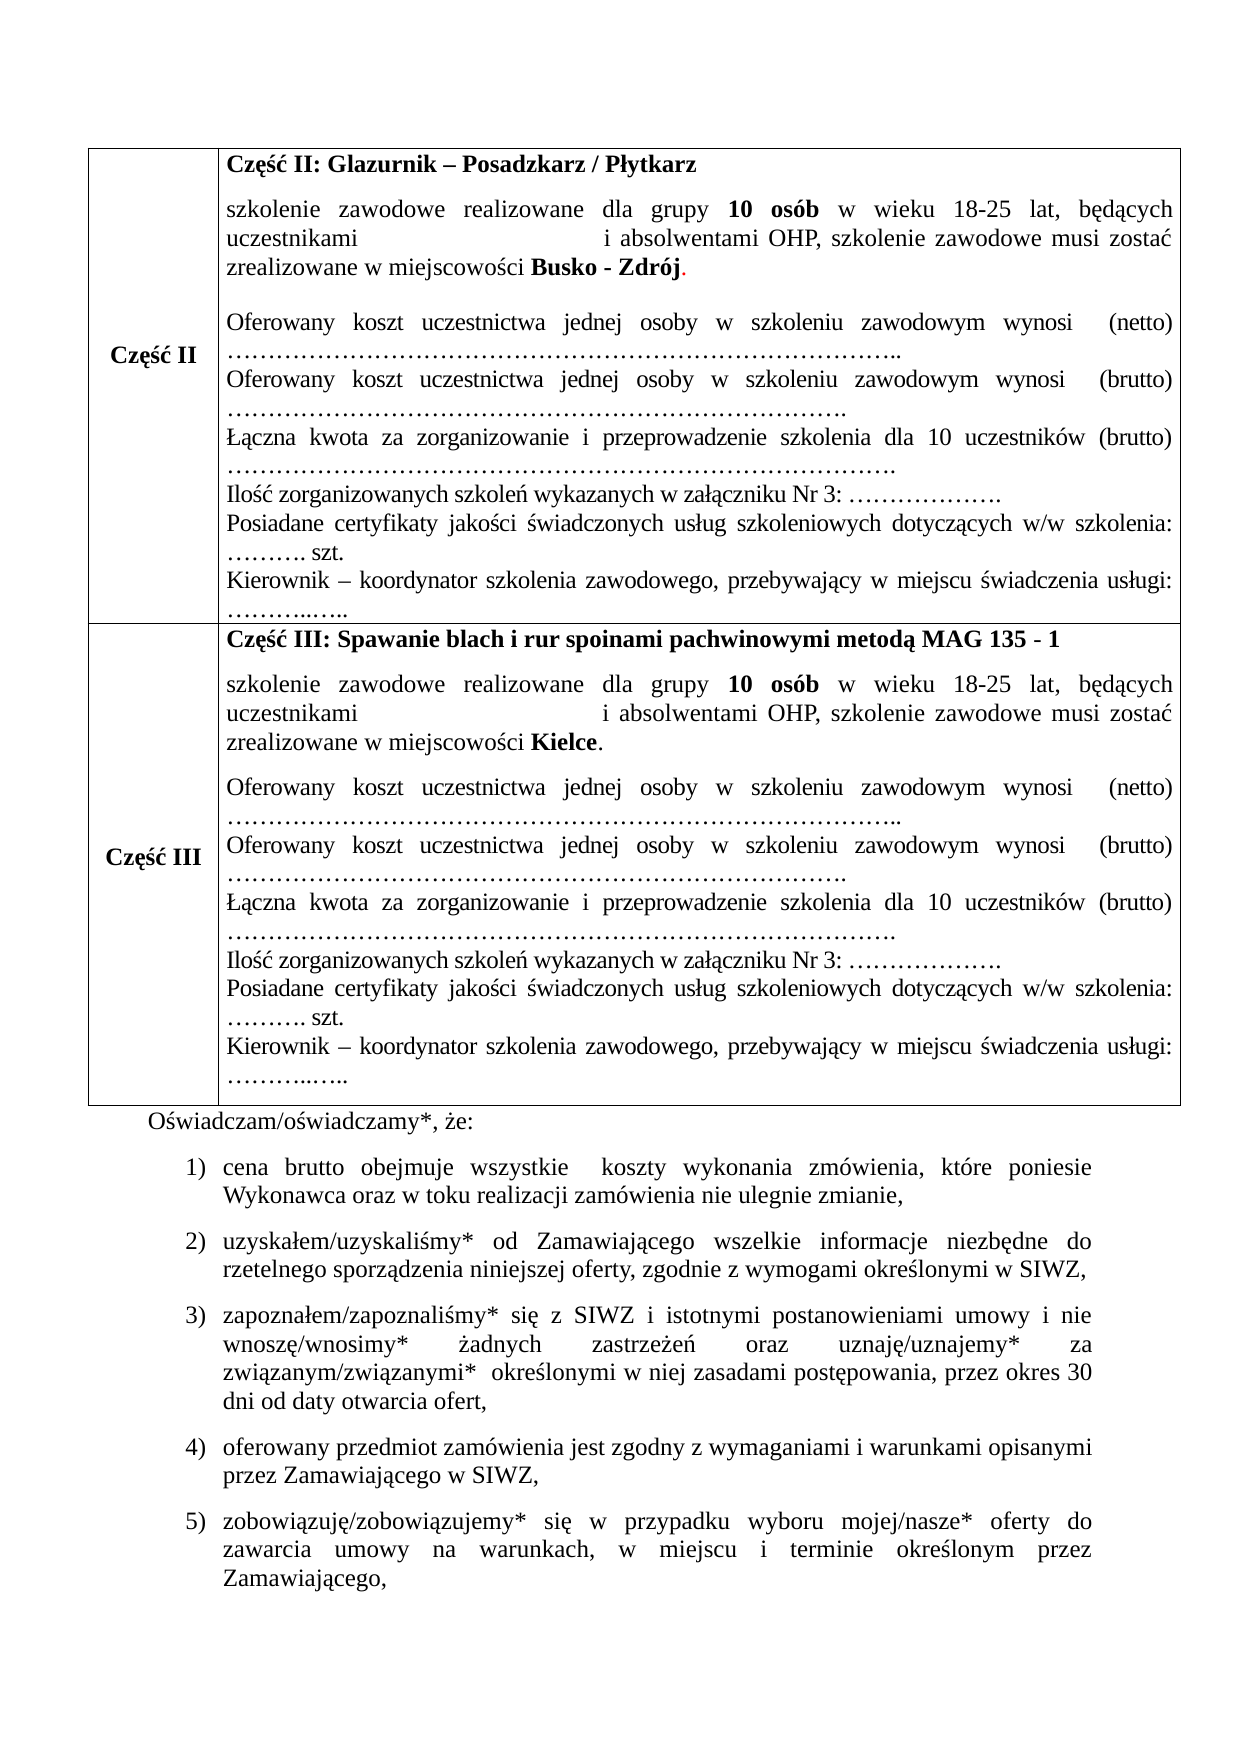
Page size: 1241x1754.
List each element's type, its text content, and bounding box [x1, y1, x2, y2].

list uzyskałem/uzyskaliśmy* od Zamawiającego wszelkie informacje niezbędne do rzetelnego sporządzenia niniejszej oferty, zgodnie z wymogami określonymi w SIWZ, [185, 1226, 1093, 1283]
list oferowany przedmiot zamówienia jest zgodny z wymaganiami i warunkami opisanymi przez Zamawiającego w SIWZ, [185, 1432, 1093, 1489]
list cena brutto obejmuje wszystkie koszty wykonania zmówienia, które poniesie Wykonawca oraz w toku realizacji zamówienia nie ulegnie zmianie, [185, 1152, 1093, 1209]
list zobowiązuję/zobowiązujemy* się w przypadku wyboru mojej/nasze* oferty do zawarcia umowy na warunkach, w miejscu i terminie określonym przez Zamawiającego, [185, 1506, 1093, 1592]
table_cell Część III [89, 624, 218, 1105]
table_cell Część III: Spawanie blach i rur spoinami pachwinowymi metodą MAG 135 - 1 szkolenie zawodowe realizowane dla grupy 10 osób w wieku 18-25 lat, będących uczestnikami i absolwentami OHP, szkolenie zawodowe musi zostać zrealizowane w miejscowości Kielce. Oferowany koszt uczestnictwa jednej osoby w szkoleniu zawodowym wynosi (netto)……………………………………………………………………….. Oferowany koszt uczestnictwa jednej osoby w szkoleniu zawodowym wynosi (brutto)…………………………………………………………………. Łączna kwota za zorganizowanie i przeprowadzenie szkolenia dla 10 uczestników (brutto)………………………………………………………………………. Ilość zorganizowanych szkoleń wykazanych w załączniku Nr 3: ………………. Posiadane certyfikaty jakości świadczonych usług szkoleniowych dotyczących w/w szkolenia: ………. szt. Kierownik – koordynator szkolenia zawodowego, przebywający w miejscu świadczenia usługi:………..….. [219, 624, 1180, 1105]
table_cell Część II [89, 149, 218, 623]
table_cell Część II: Glazurnik – Posadzkarz / Płytkarz szkolenie zawodowe realizowane dla grupy 10 osób w wieku 18-25 lat, będących uczestnikami i absolwentami OHP, szkolenie zawodowe musi zostać zrealizowane w miejscowości Busko - Zdrój. Oferowany koszt uczestnictwa jednej osoby w szkoleniu zawodowym wynosi (netto)……………………………………………………………………….. Oferowany koszt uczestnictwa jednej osoby w szkoleniu zawodowym wynosi (brutto)…………………………………………………………………. Łączna kwota za zorganizowanie i przeprowadzenie szkolenia dla 10 uczestników (brutto)………………………………………………………………………. Ilość zorganizowanych szkoleń wykazanych w załączniku Nr 3: ………………. Posiadane certyfikaty jakości świadczonych usług szkoleniowych dotyczących w/w szkolenia: ………. szt. Kierownik – koordynator szkolenia zawodowego, przebywający w miejscu świadczenia usługi:………..….. [219, 149, 1180, 623]
text Oświadczam/oświadczamy*, że: [148, 1106, 1093, 1135]
list zapoznałem/zapoznaliśmy* się z SIWZ i istotnymi postanowieniami umowy i nie wnoszę/wnosimy* żadnych zastrzeżeń oraz uznaję/uznajemy* za związanym/związanymi* określonymi w niej zasadami postępowania, przez okres 30 dni od daty otwarcia ofert, [185, 1300, 1093, 1415]
